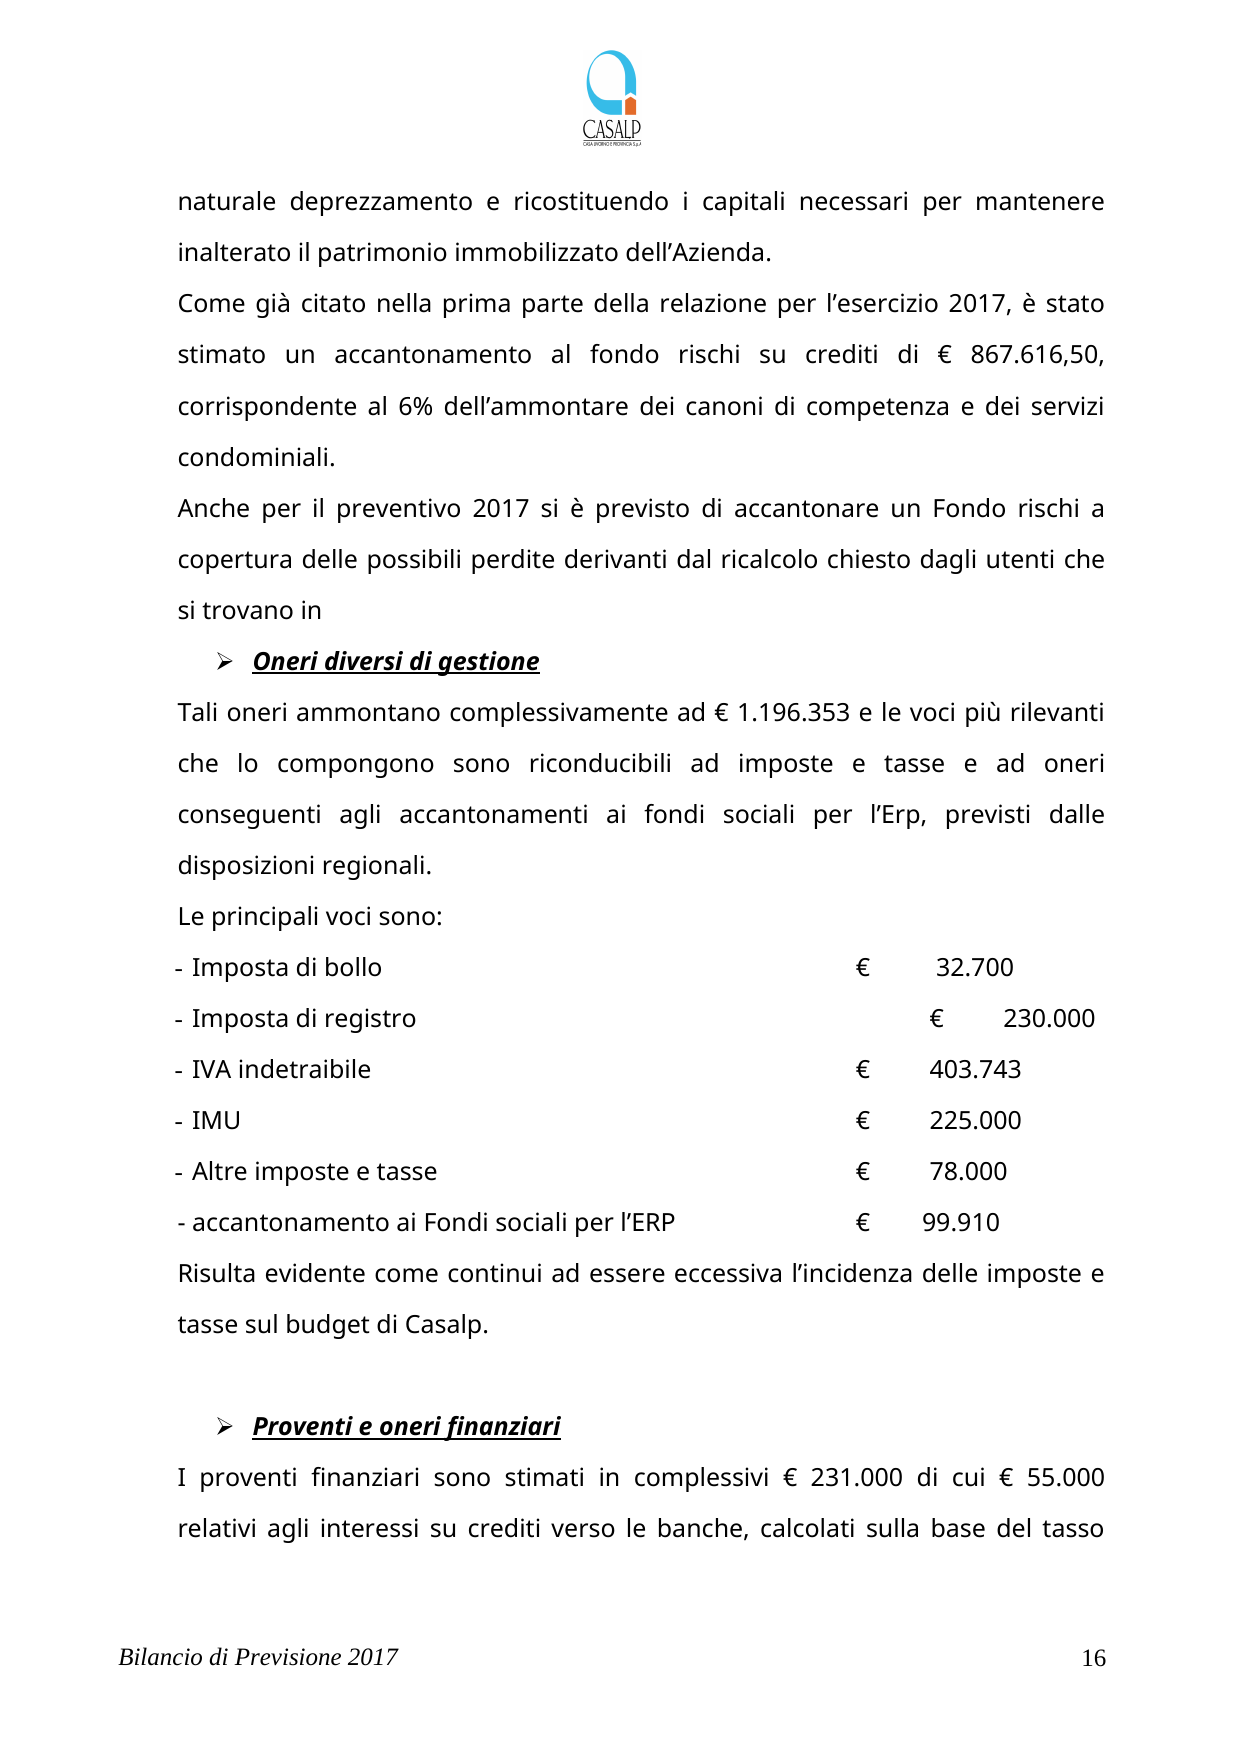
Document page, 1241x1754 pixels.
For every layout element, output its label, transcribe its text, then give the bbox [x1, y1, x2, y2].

text Le principali voci sono: [177, 898, 1106, 933]
text - accantonamento ai Fondi sociali per l’ERP € 99.910 [177, 1205, 1106, 1239]
list Imposta di bollo € 32.700 [174, 949, 1106, 984]
list Imposta di registro € 230.000 [174, 1001, 1106, 1035]
list Oneri diversi di gestione [215, 643, 1106, 677]
text Anche per il preventivo 2017 si è previsto di accantonare un Fondo rischi a copertura delle possibili perdite derivanti dal ricalcolo chiesto dagli utenti che si trovano in [177, 490, 1106, 626]
text naturale deprezzamento e ricostituendo i capitali necessari per mantenere inalterato il patrimonio immobilizzato dell’Azienda. [177, 184, 1106, 269]
text Come già citato nella prima parte della relazione per l’esercizio 2017, è stato stimato un accantonamento al fondo rischi su crediti di € 867.616,50, corrispondente al 6% dell’ammontare dei canoni di competenza e dei servizi condominiali. [177, 286, 1106, 473]
text Tali oneri ammontano complessivamente ad € 1.196.353 e le voci più rilevanti che lo compongono sono riconducibili ad imposte e tasse e ad oneri conseguenti agli accantonamenti ai fondi sociali per l’Erp, previsti dalle disposizioni regionali. [177, 694, 1106, 882]
list IMU € 225.000 [174, 1103, 1106, 1137]
list IVA indetraibile € 403.743 [174, 1052, 1106, 1086]
list Proventi e oneri finanziari [215, 1409, 1106, 1443]
text Risulta evidente come continui ad essere eccessiva l’incidenza delle imposte e tasse sul budget di Casalp. [177, 1256, 1106, 1341]
text I proventi finanziari sono stimati in complessivi € 231.000 di cui € 55.000 relativi agli interessi su crediti verso le banche, calcolati sulla base del tasso [177, 1460, 1106, 1545]
list Altre imposte e tasse € 78.000 [174, 1154, 1106, 1188]
